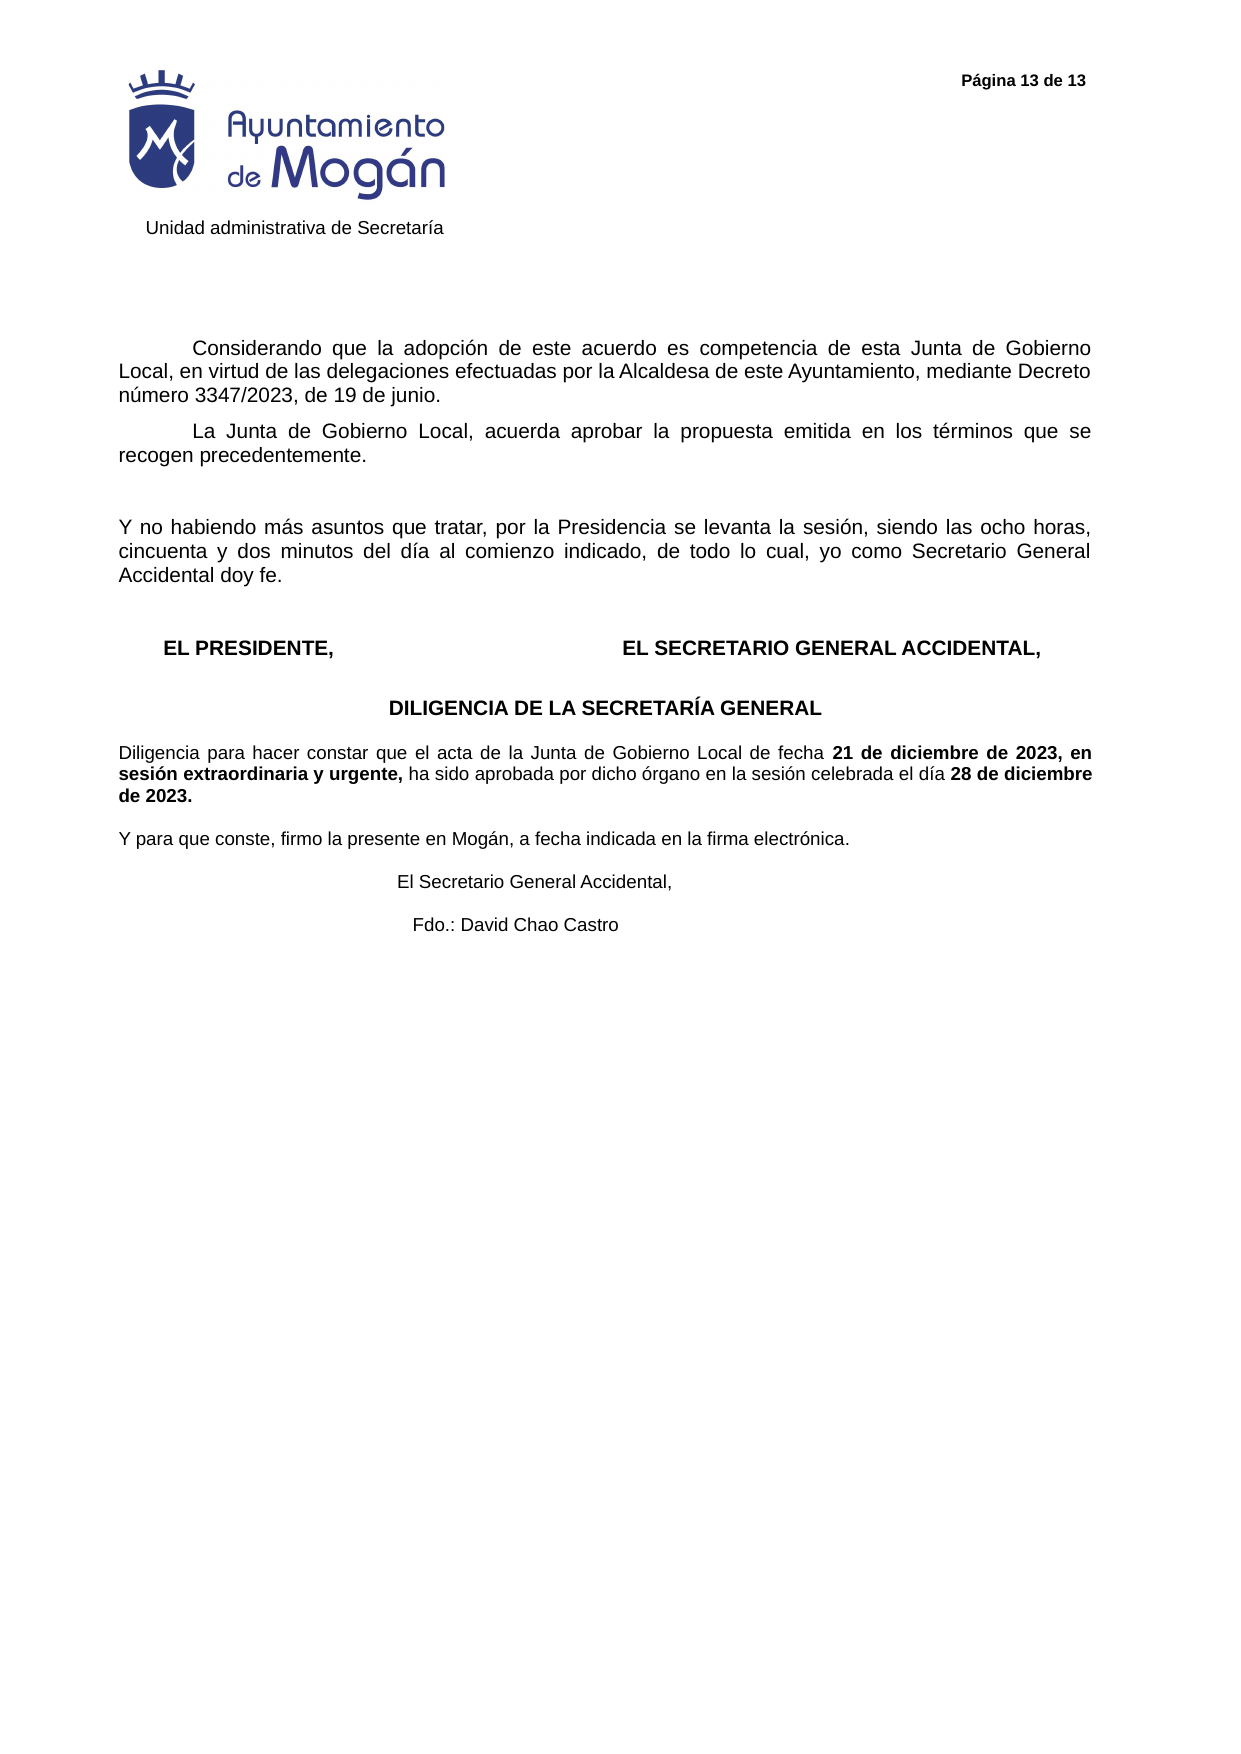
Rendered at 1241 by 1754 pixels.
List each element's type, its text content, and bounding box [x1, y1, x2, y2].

text El Secretario General Accidental, [118, 871, 1092, 892]
text DILIGENCIA DE LA SECRETARÍA GENERAL [118, 696, 1092, 720]
text Diligencia para hacer constar que el acta de la Junta de Gobierno Local de fecha 21 de diciembre de 2023, en sesión extraordinaria y urgente, ha sido aprobada por dicho órgano en la sesión celebrada el día 28 de diciembre de 2023. [118, 742, 1092, 806]
text Y para que conste, firmo la presente en Mogán, a fecha indicada en la firma electrónica. [118, 828, 1092, 849]
text Y no habiendo más asuntos que tratar, por la Presidencia se levanta la sesión, siendo las ocho horas, cincuenta y dos minutos del día al comienzo indicado, de todo lo cual, yo como Secretario General Accidental doy fe. [118, 515, 1092, 587]
text Considerando que la adopción de este acuerdo es competencia de esta Junta de Gobierno Local, en virtud de las delegaciones efectuadas por la Alcaldesa de este Ayuntamiento, mediante Decreto número 3347/2023, de 19 de junio. [118, 335, 1092, 407]
text EL PRESIDENTE, EL SECRETARIO GENERAL ACCIDENTAL, [118, 636, 1092, 660]
text La Junta de Gobierno Local, acuerda aprobar la propuesta emitida en los términos que se recogen precedentemente. [118, 419, 1092, 467]
text Fdo.: David Chao Castro [118, 914, 1092, 936]
picture [128, 70, 445, 206]
